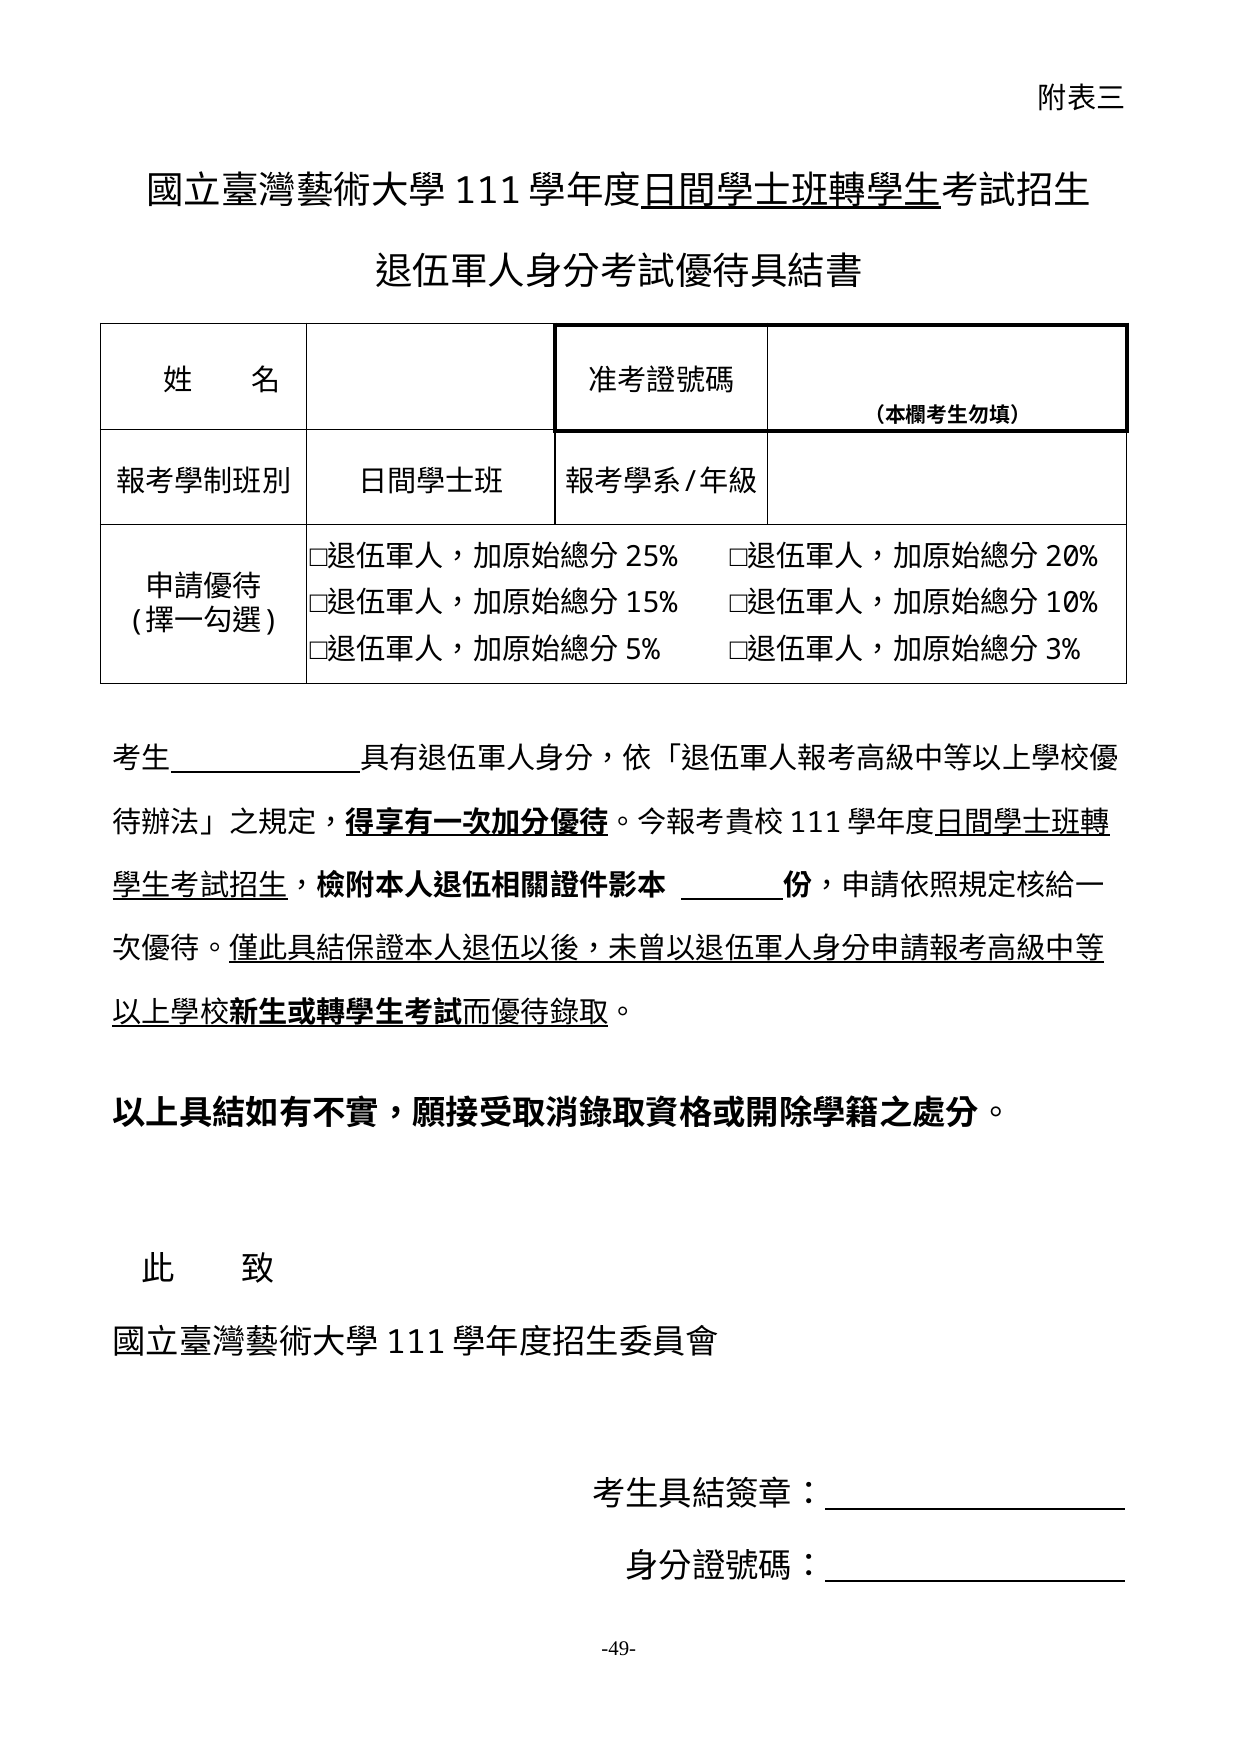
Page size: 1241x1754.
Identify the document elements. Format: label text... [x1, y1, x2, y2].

table_header [307, 324, 553, 428]
table_cell 報考學系/年級 [556, 433, 767, 523]
table_cell [768, 433, 1126, 523]
text 考生 具有退伍軍人身分，依「退伍軍人報考高級中等以上學校優待辦法」之規定，得享有一次加分優待。今報考貴校111學年度日間學士班轉學生考試招生，檢附本人退伍相關證件影本 份，申請依照規定核給一次優待。僅此具結保證本人退伍以後，未曾以退伍軍人身分申請報考高級中等以上學校新生或轉學生考試而優待錄取。 [112, 735, 1125, 1031]
table_header 准考證號碼 [557, 327, 767, 428]
table_header （本欄考生勿填） [768, 327, 1125, 428]
table_cell □退伍軍人，加原始總分25% □退伍軍人，加原始總分20% □退伍軍人，加原始總分15% □退伍軍人，加原始總分10% □退伍軍人，加原始總分5% □退伍軍人，加原始總分3% [307, 525, 1126, 683]
text 附表三 [112, 75, 1125, 117]
text 身分證號碼： [112, 1539, 1125, 1587]
table_cell 申請優待 (擇一勾選) [101, 525, 306, 683]
text 考生具結簽章： [112, 1466, 1125, 1514]
table_header 姓 名 [101, 324, 306, 428]
table_cell 報考學制班別 [101, 430, 306, 523]
text 退伍軍人身分考試優待具結書 [112, 241, 1125, 296]
text 此 致 [112, 1242, 1125, 1290]
text 國立臺灣藝術大學111學年度日間學士班轉學生考試招生 [112, 159, 1125, 214]
table_cell 日間學士班 [307, 430, 554, 523]
text 以上具結如有不實，願接受取消錄取資格或開除學籍之處分。 [112, 1086, 1125, 1134]
text 國立臺灣藝術大學111學年度招生委員會 [112, 1314, 1125, 1363]
